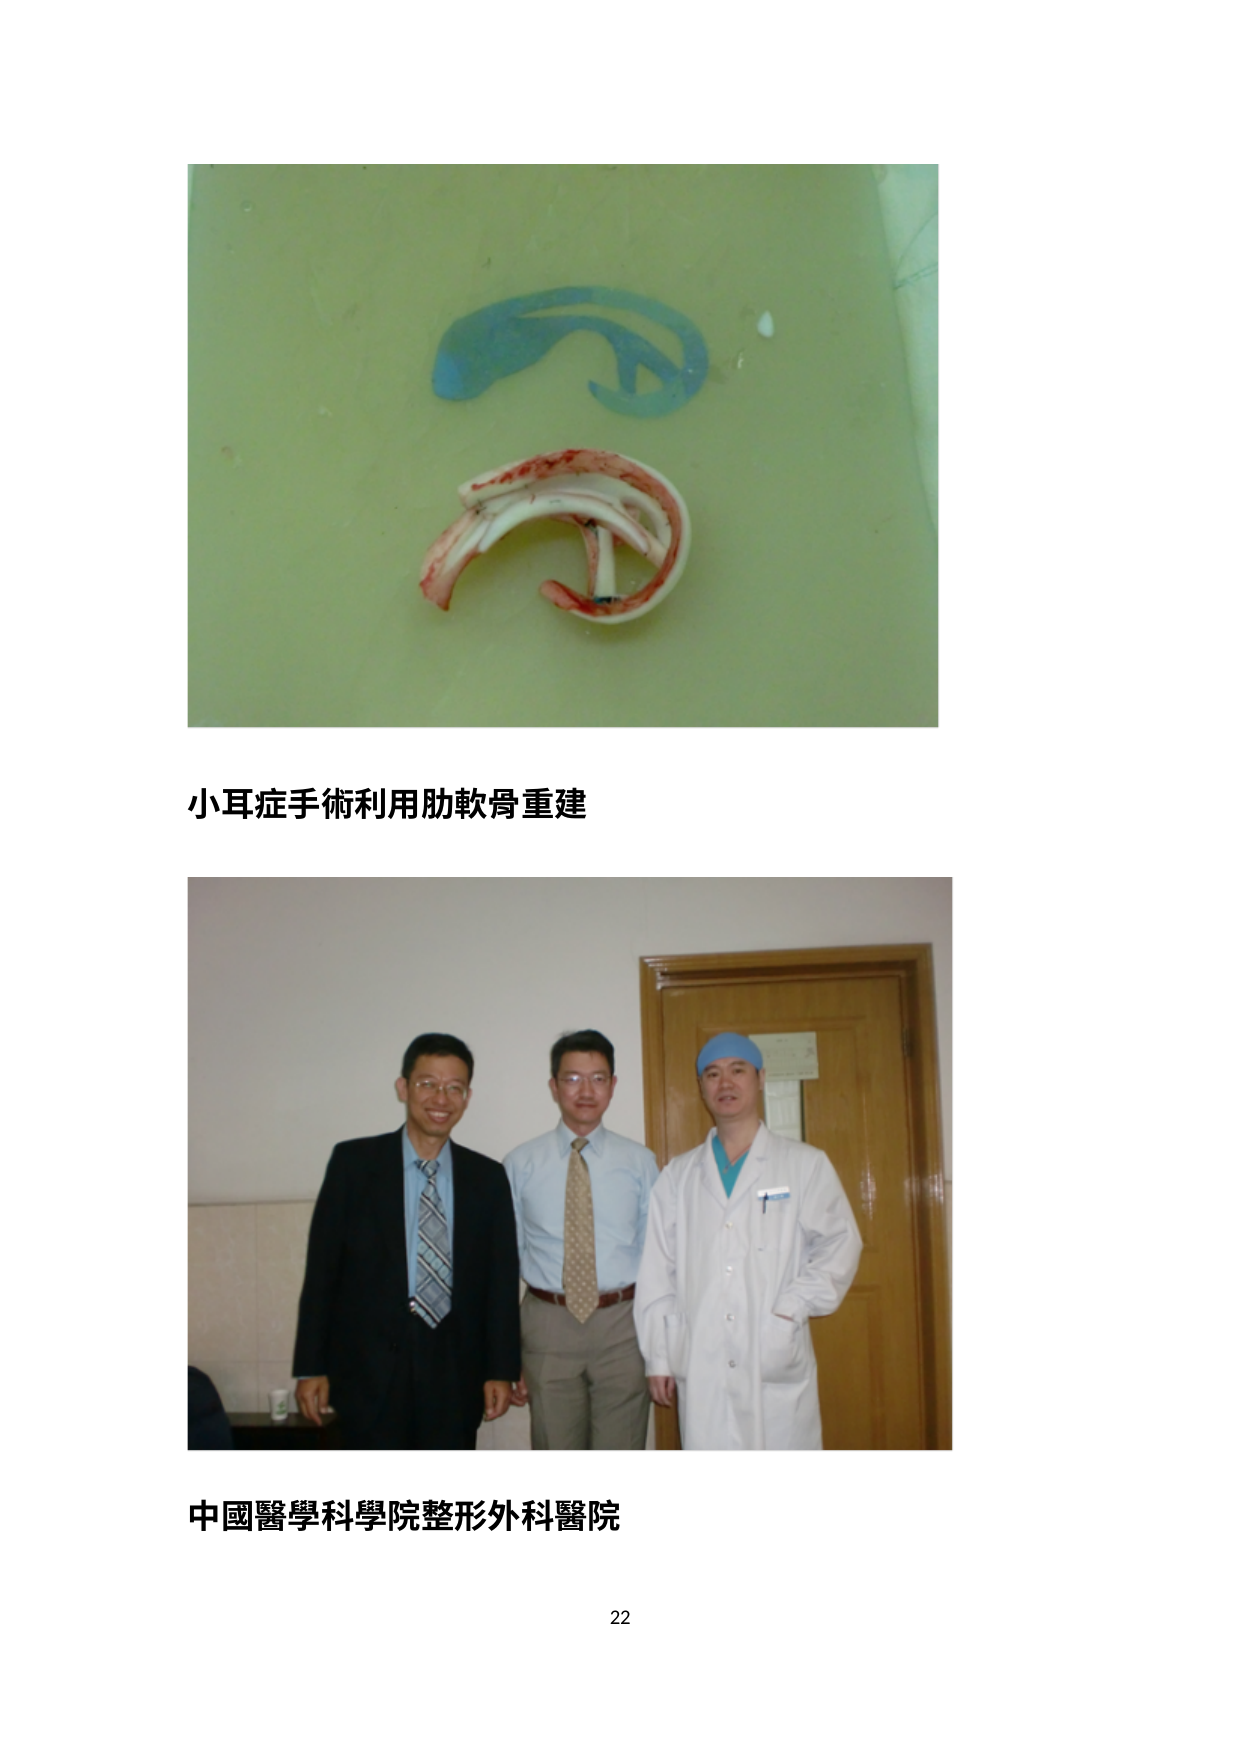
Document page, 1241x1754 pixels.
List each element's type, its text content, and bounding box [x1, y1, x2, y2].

text 中國醫學科學院整形外科醫院 [187, 1477, 1053, 1552]
text 小耳症手術利用肋軟骨重建 [187, 764, 1053, 839]
picture [187, 877, 954, 1452]
picture [187, 164, 940, 729]
